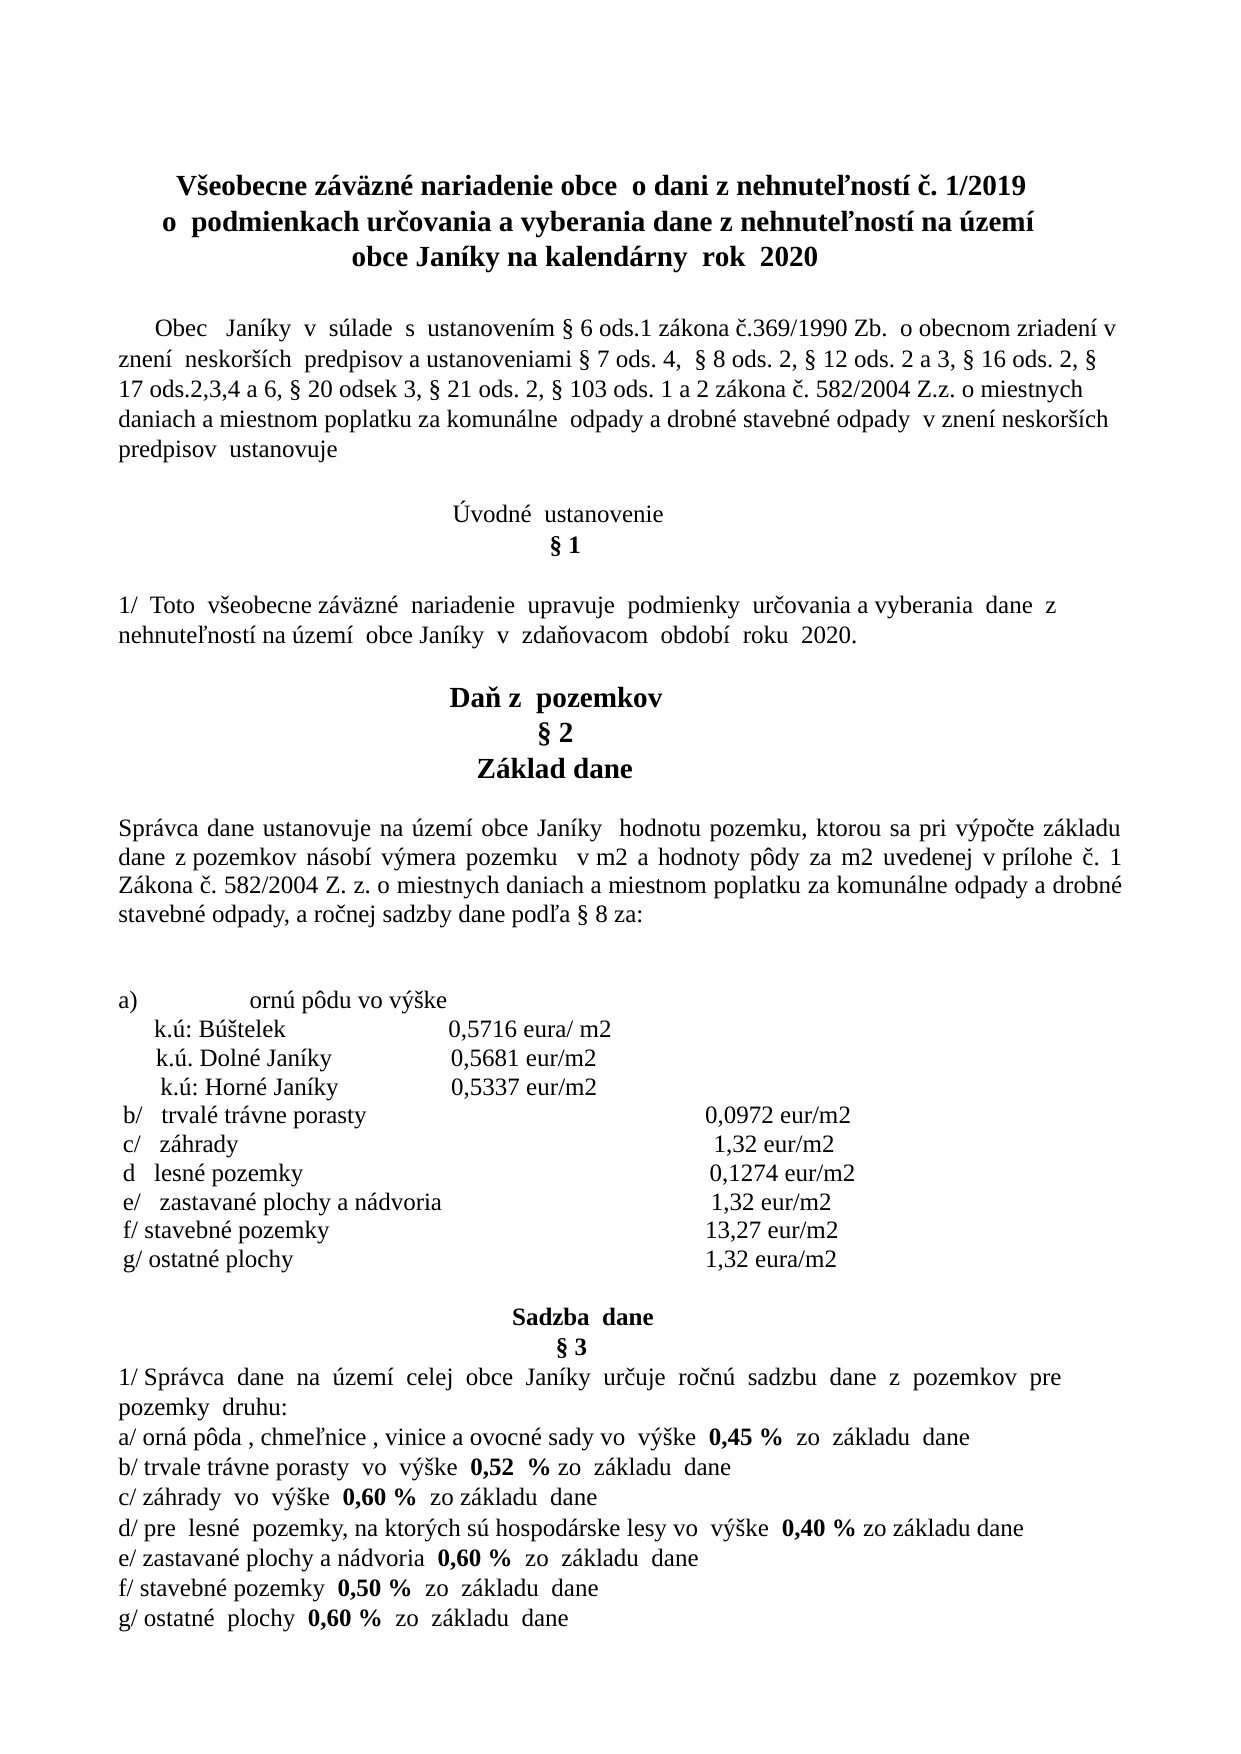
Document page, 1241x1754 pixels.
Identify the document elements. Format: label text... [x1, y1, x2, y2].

text g/ ostatné plochy 1,32 eura/m2 [0, 1244, 1122, 1273]
text 1/ Toto všeobecne záväzné nariadenie upravuje podmienky určovania a vyberania dane z nehnuteľností na území obce Janíky v zdaňovacom období roku 2020. [118, 590, 1122, 649]
text d lesné pozemky 0,1274 eur/m2 [0, 1158, 1122, 1187]
text c/ záhrady vo výške 0,60 % zo základu dane [118, 1482, 1122, 1511]
text f/ stavebné pozemky 0,50 % zo základu dane [118, 1573, 1122, 1602]
text Sadzba dane [118, 1302, 1122, 1331]
text § 2 [118, 716, 1122, 749]
text f/ stavebné pozemky 13,27 eur/m2 [0, 1216, 1122, 1244]
text Úvodné ustanovenie [118, 495, 1122, 528]
text Základ dane [156, 751, 1122, 784]
text Všeobecne záväzné nariadenie obce o dani z nehnuteľností č. 1/2019 [118, 168, 1122, 202]
text g/ ostatné plochy 0,60 % zo základu dane [118, 1603, 1122, 1632]
text d/ pre lesné pozemky, na ktorých sú hospodárske lesy vo výške 0,40 % zo základu dane [118, 1513, 1122, 1541]
text a/ orná pôda , chmeľnice , vinice a ovocné sady vo výške 0,45 % zo základu dane [118, 1422, 1122, 1451]
list ornú pôdu vo výške [118, 986, 1122, 1014]
text 1/ Správca dane na území celej obce Janíky určuje ročnú sadzbu dane z pozemkov pre pozemky druhu: [118, 1362, 1122, 1421]
text o podmienkach určovania a vyberania dane z nehnuteľností na území [118, 204, 1122, 237]
text Správca dane ustanovuje na území obce Janíky hodnotu pozemku, ktorou sa pri výpočte základu dane z pozemkov násobí výmera pozemku v m2 a hodnoty pôdy za m2 uvedenej v prílohe č. 1 Zákona č. 582/2004 Z. z. o miestnych daniach a miestnom poplatku za komunálne odpady a drobné stavebné odpady, a ročnej sadzby dane podľa § 8 za: [118, 813, 1122, 928]
text e/ zastavané plochy a nádvoria 1,32 eur/m2 [0, 1187, 1122, 1216]
text Obec Janíky v súlade s ustanovením § 6 ods.1 zákona č.369/1990 Zb. o obecnom zriadení v znení neskorších predpisov a ustanoveniami § 7 ods. 4, § 8 ods. 2, § 12 ods. 2 a 3, § 16 ods. 2, § 17 ods.2,3,4 a 6, § 20 odsek 3, § 21 ods. 2, § 103 ods. 1 a 2 zákona č. 582/2004 Z.z. o miestnych daniach a miestnom poplatku za komunálne odpady a drobné stavebné odpady v znení neskorších predpisov ustanovuje [118, 309, 1122, 463]
text Daň z pozemkov [118, 680, 1122, 714]
text b/ trvale trávne porasty vo výške 0,52 % zo základu dane [118, 1452, 1122, 1481]
text k.ú: Horné Janíky 0,5337 eur/m2 [0, 1072, 1122, 1101]
text obce Janíky na kalendárny rok 2020 [118, 239, 1122, 272]
text k.ú. Dolné Janíky 0,5681 eur/m2 [0, 1043, 1122, 1072]
text § 1 [118, 530, 1122, 559]
text § 3 [118, 1332, 1122, 1361]
text b/ trvalé trávne porasty 0,0972 eur/m2 [0, 1101, 1122, 1129]
text c/ záhrady 1,32 eur/m2 [0, 1129, 1122, 1158]
text e/ zastavané plochy a nádvoria 0,60 % zo základu dane [118, 1543, 1122, 1571]
text k.ú: Búštelek 0,5716 eura/ m2 [0, 1014, 1122, 1043]
